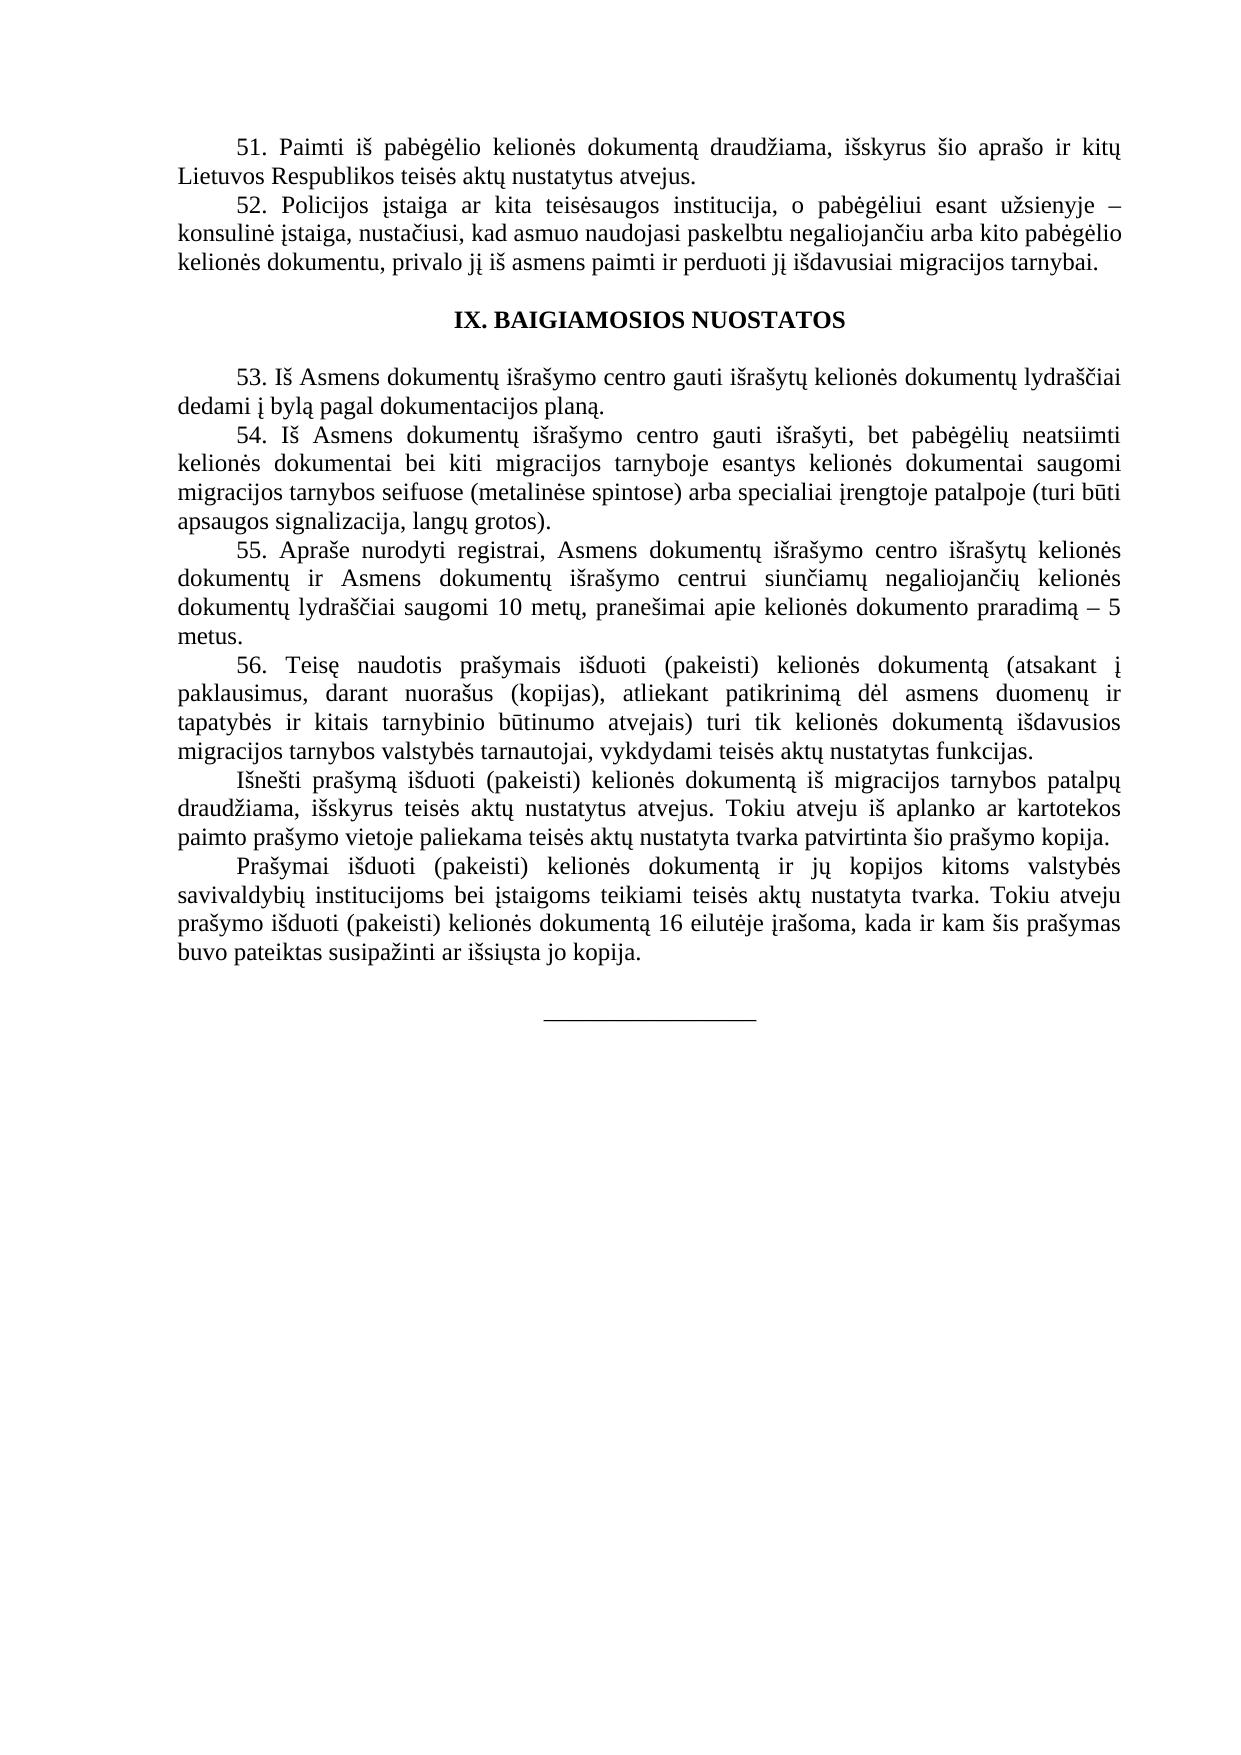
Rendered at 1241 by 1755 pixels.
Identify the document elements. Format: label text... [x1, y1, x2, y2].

text _________________ [177, 995, 1122, 1023]
text 51. Paimti iš pabėgėlio kelionės dokumentą draudžiama, išskyrus šio aprašo ir kitų Lietuvos Respublikos teisės aktų nustatytus atvejus. [177, 132, 1122, 190]
text 56. Teisę naudotis prašymais išduoti (pakeisti) kelionės dokumentą (atsakant į paklausimus, darant nuorašus (kopijas), atliekant patikrinimą dėl asmens duomenų ir tapatybės ir kitais tarnybinio būtinumo atvejais) turi tik kelionės dokumentą išdavusios migracijos tarnybos valstybės tarnautojai, vykdydami teisės aktų nustatytas funkcijas. [177, 650, 1122, 765]
text Išnešti prašymą išduoti (pakeisti) kelionės dokumentą iš migracijos tarnybos patalpų draudžiama, išskyrus teisės aktų nustatytus atvejus. Tokiu atveju iš aplanko ar kartotekos paimto prašymo vietoje paliekama teisės aktų nustatyta tvarka patvirtinta šio prašymo kopija. [177, 765, 1122, 851]
text 53. Iš Asmens dokumentų išrašymo centro gauti išrašytų kelionės dokumentų lydraščiai dedami į bylą pagal dokumentacijos planą. [177, 362, 1122, 420]
text ix. baigiamosios nuostatos [177, 305, 1122, 333]
text 52. Policijos įstaiga ar kita teisėsaugos institucija, o pabėgėliui esant užsienyje – konsulinė įstaiga, nustačiusi, kad asmuo naudojasi paskelbtu negaliojančiu arba kito pabėgėlio kelionės dokumentu, privalo jį iš asmens paimti ir perduoti jį išdavusiai migracijos tarnybai. [177, 190, 1122, 276]
text Prašymai išduoti (pakeisti) kelionės dokumentą ir jų kopijos kitoms valstybės savivaldybių institucijoms bei įstaigoms teikiami teisės aktų nustatyta tvarka. Tokiu atveju prašymo išduoti (pakeisti) kelionės dokumentą 16 eilutėje įrašoma, kada ir kam šis prašymas buvo pateiktas susipažinti ar išsiųsta jo kopija. [177, 851, 1122, 966]
text 55. Apraše nurodyti registrai, Asmens dokumentų išrašymo centro išrašytų kelionės dokumentų ir Asmens dokumentų išrašymo centrui siunčiamų negaliojančių kelionės dokumentų lydraščiai saugomi 10 metų, pranešimai apie kelionės dokumento praradimą – 5 metus. [177, 535, 1122, 650]
text 54. Iš Asmens dokumentų išrašymo centro gauti išrašyti, bet pabėgėlių neatsiimti kelionės dokumentai bei kiti migracijos tarnyboje esantys kelionės dokumentai saugomi migracijos tarnybos seifuose (metalinėse spintose) arba specialiai įrengtoje patalpoje (turi būti apsaugos signalizacija, langų grotos). [177, 420, 1122, 535]
